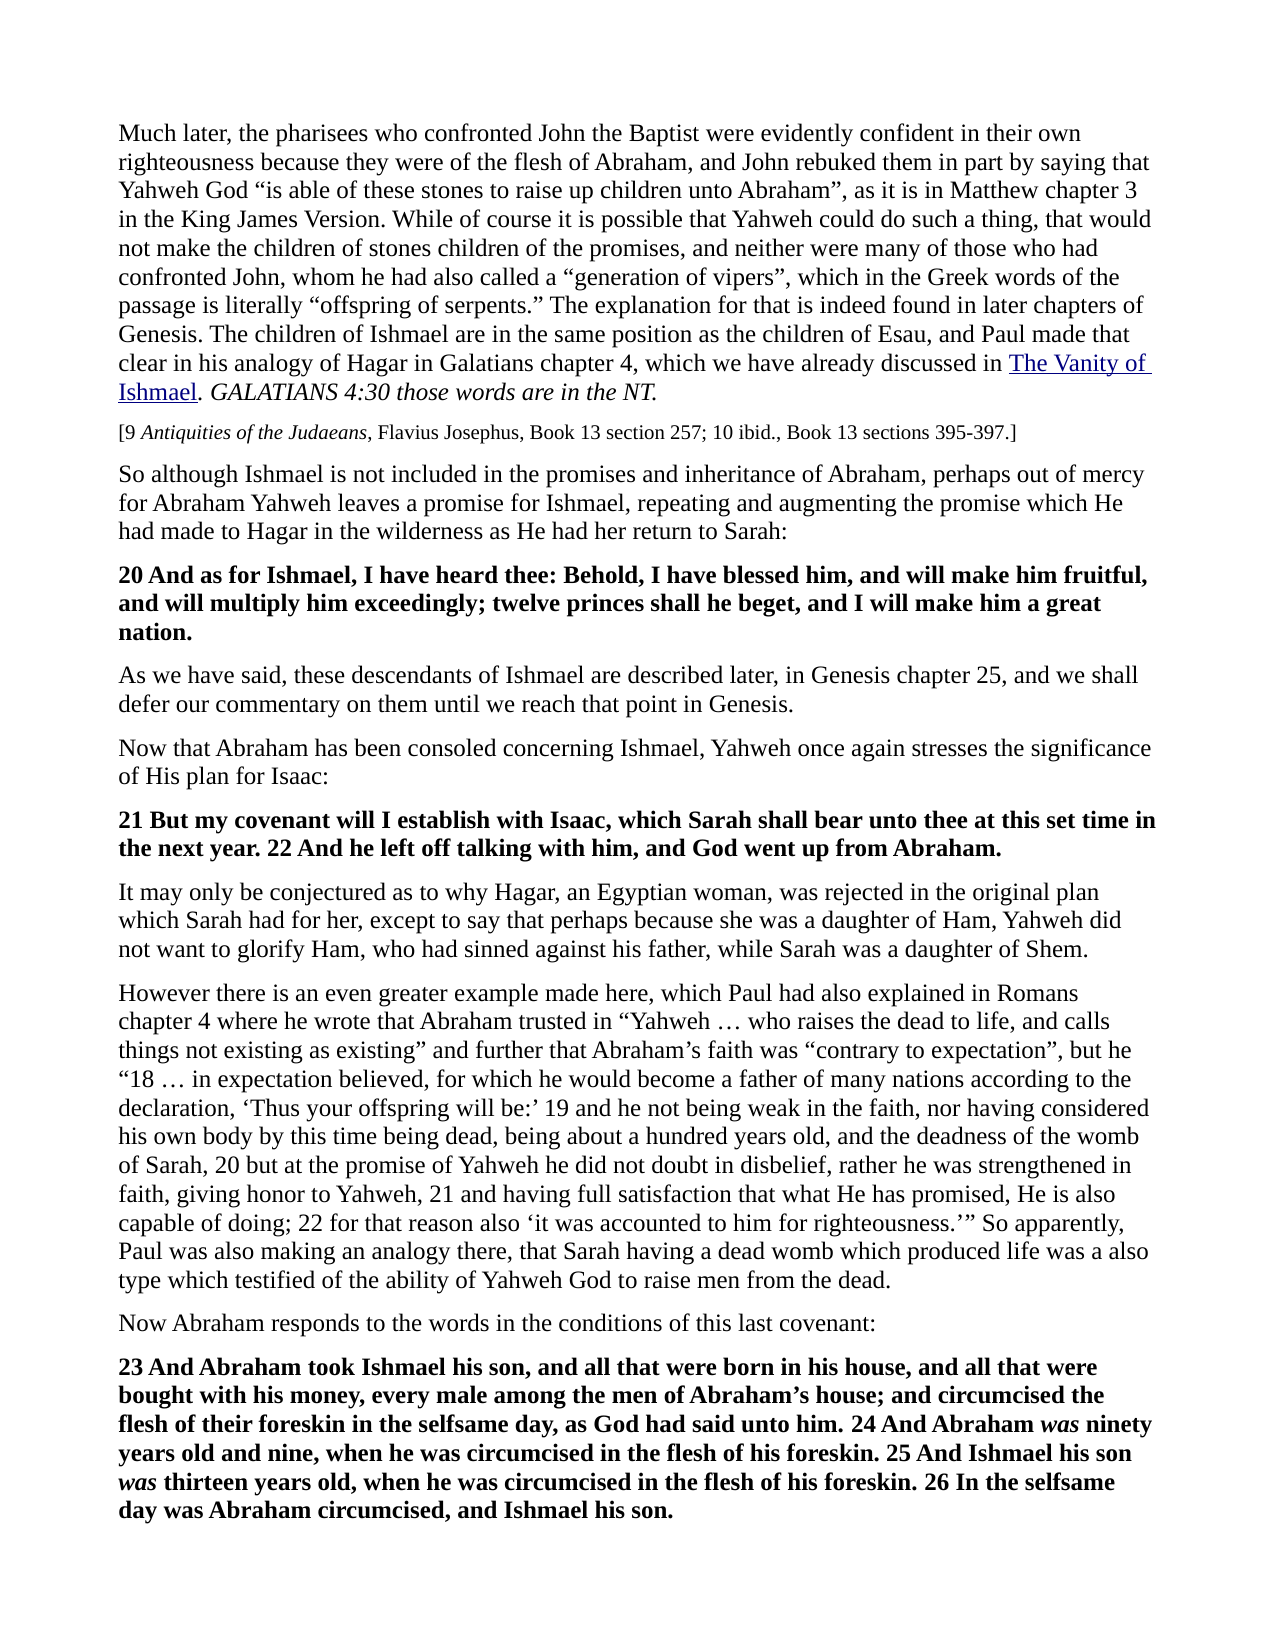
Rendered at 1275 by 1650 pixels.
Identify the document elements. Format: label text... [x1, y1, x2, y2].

text So although Ishmael is not included in the promises and inheritance of Abraham, perhaps out of mercy for Abraham Yahweh leaves a promise for Ishmael, repeating and augmenting the promise which He had made to Hagar in the wilderness as He had her return to Sarah: [118, 459, 1157, 545]
text Now Abraham responds to the words in the conditions of this last covenant: [118, 1308, 1157, 1337]
text [9 Antiquities of the Judaeans, Flavius Josephus, Book 13 section 257; 10 ibid., Book 13 sections 395-397.] [118, 420, 1157, 444]
text 20 And as for Ishmael, I have heard thee: Behold, I have blessed him, and will make him fruitful, and will multiply him exceedingly; twelve princes shall he beget, and I will make him a great nation. [118, 560, 1157, 646]
text However there is an even greater example made here, which Paul had also explained in Romans chapter 4 where he wrote that Abraham trusted in “Yahweh … who raises the dead to life, and calls things not existing as existing” and further that Abraham’s faith was “contrary to expectation”, but he “18 … in expectation believed, for which he would become a father of many nations according to the declaration, ‘Thus your offspring will be:’ 19 and he not being weak in the faith, nor having considered his own body by this time being dead, being about a hundred years old, and the deadness of the womb of Sarah, 20 but at the promise of Yahweh he did not doubt in disbelief, rather he was strengthened in faith, giving honor to Yahweh, 21 and having full satisfaction that what He has promised, He is also capable of doing; 22 for that reason also ‘it was accounted to him for righteousness.’” So apparently, Paul was also making an analogy there, that Sarah having a dead womb which produced life was a also type which testified of the ability of Yahweh God to raise men from the dead. [118, 978, 1157, 1294]
text 23 And Abraham took Ishmael his son, and all that were born in his house, and all that were bought with his money, every male among the men of Abraham’s house; and circumcised the flesh of their foreskin in the selfsame day, as God had said unto him. 24 And Abraham was ninety years old and nine, when he was circumcised in the flesh of his foreskin. 25 And Ishmael his son was thirteen years old, when he was circumcised in the flesh of his foreskin. 26 In the selfsame day was Abraham circumcised, and Ishmael his son. [118, 1352, 1157, 1524]
text As we have said, these descendants of Ishmael are described later, in Genesis chapter 25, and we shall defer our commentary on them until we reach that point in Genesis. [118, 661, 1157, 718]
text It may only be conjectured as to why Hagar, an Egyptian woman, was rejected in the original plan which Sarah had for her, except to say that perhaps because she was a daughter of Ham, Yahweh did not want to glorify Ham, who had sinned against his father, while Sarah was a daughter of Shem. [118, 877, 1157, 963]
text Now that Abraham has been consoled concerning Ishmael, Yahweh once again stresses the significance of His plan for Isaac: [118, 733, 1157, 790]
text Much later, the pharisees who confronted John the Baptist were evidently confident in their own righteousness because they were of the flesh of Abraham, and John rebuked them in part by saying that Yahweh God “is able of these stones to raise up children unto Abraham”, as it is in Matthew chapter 3 in the King James Version. While of course it is possible that Yahweh could do such a thing, that would not make the children of stones children of the promises, and neither were many of those who had confronted John, whom he had also called a “generation of vipers”, which in the Greek words of the passage is literally “offspring of serpents.” The explanation for that is indeed found in later chapters of Genesis. The children of Ishmael are in the same position as the children of Esau, and Paul made that clear in his analogy of Hagar in Galatians chapter 4, which we have already discussed in The Vanity of Ishmael. GALATIANS 4:30 those words are in the NT. [118, 118, 1157, 406]
text 21 But my covenant will I establish with Isaac, which Sarah shall bear unto thee at this set time in the next year. 22 And he left off talking with him, and God went up from Abraham. [118, 805, 1157, 862]
